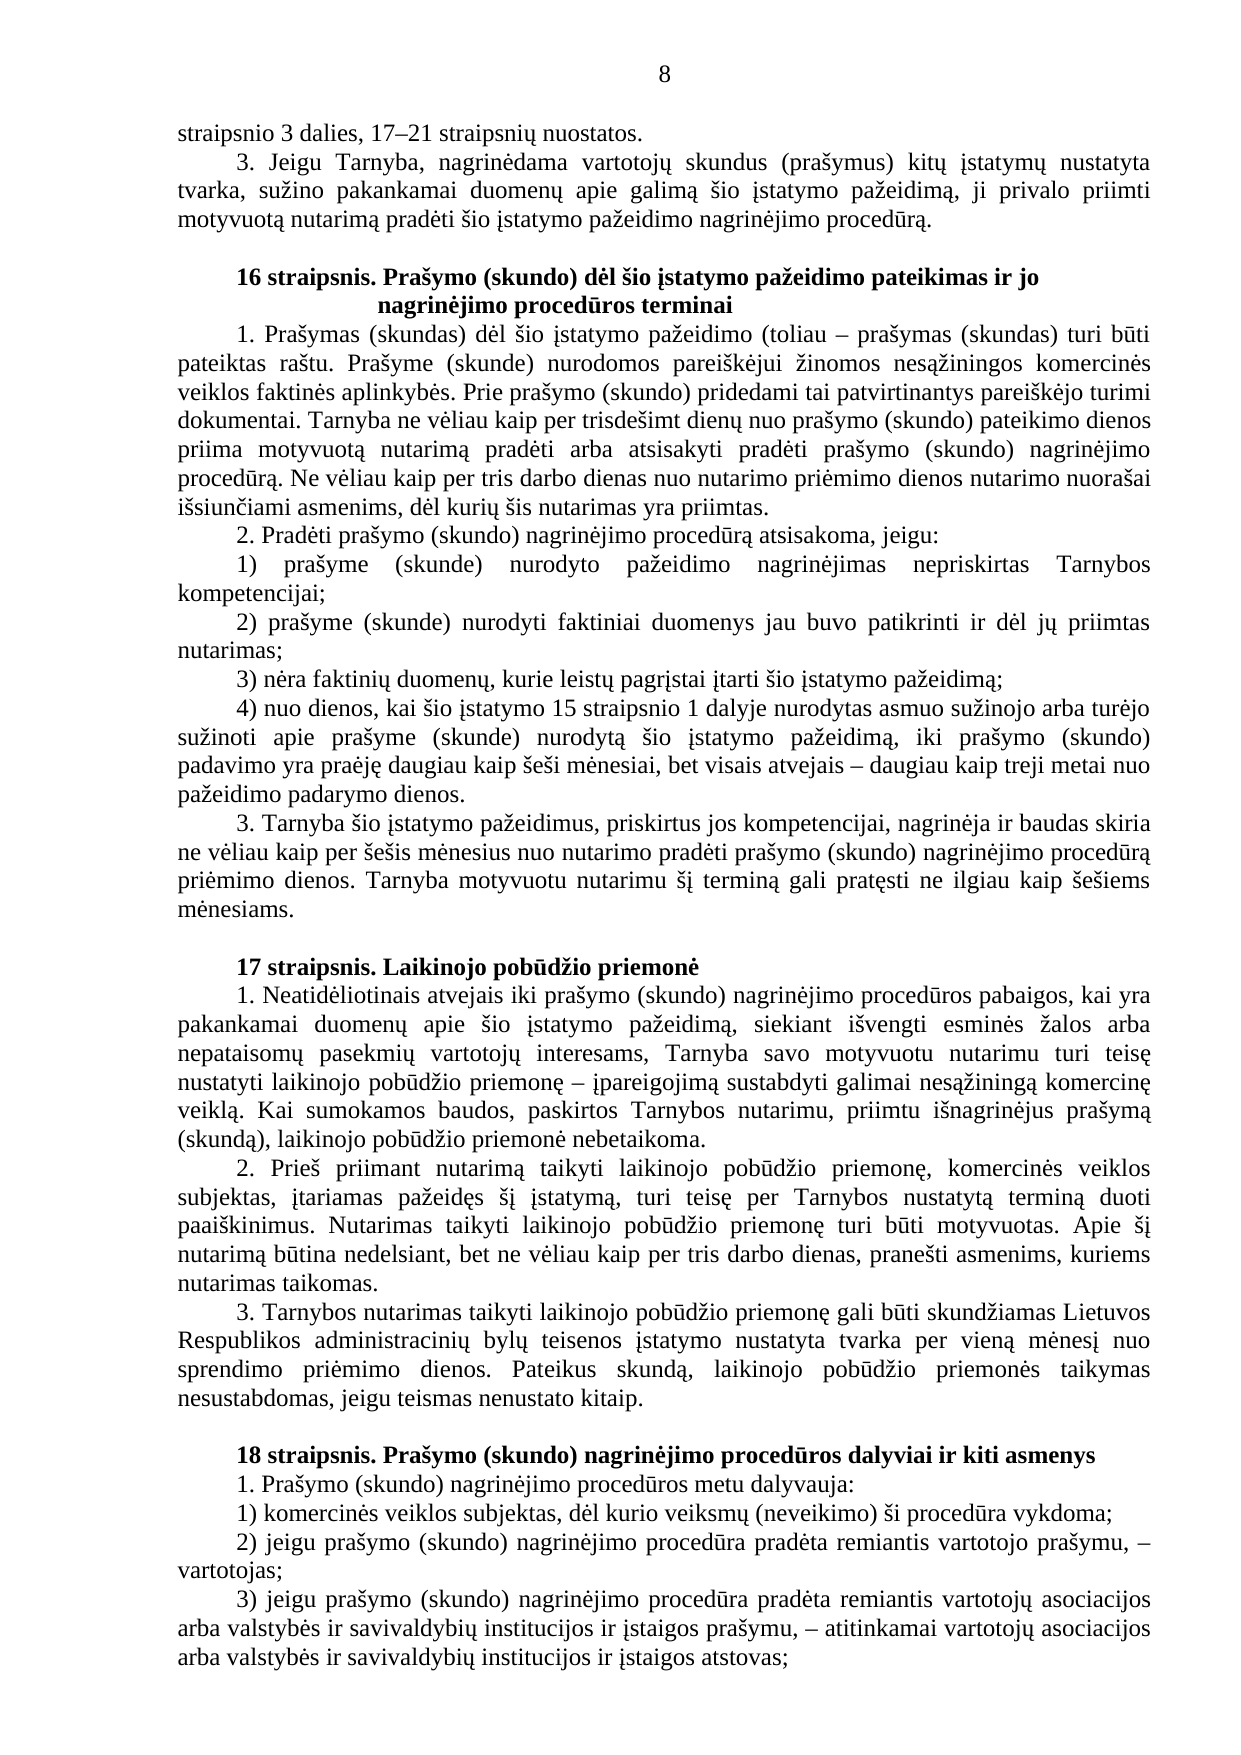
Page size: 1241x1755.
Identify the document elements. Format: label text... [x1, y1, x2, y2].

text 2. Pradėti prašymo (skundo) nagrinėjimo procedūrą atsisakoma, jeigu: [177, 521, 1152, 549]
text 2. Prieš priimant nutarimą taikyti laikinojo pobūdžio priemonę, komercinės veiklos subjektas, įtariamas pažeidęs šį įstatymą, turi teisę per Tarnybos nustatytą terminą duoti paaiškinimus. Nutarimas taikyti laikinojo pobūdžio priemonę turi būti motyvuotas. Apie šį nutarimą būtina nedelsiant, bet ne vėliau kaip per tris darbo dienas, pranešti asmenims, kuriems nutarimas taikomas. [177, 1153, 1152, 1297]
text 2) prašyme (skunde) nurodyti faktiniai duomenys jau buvo patikrinti ir dėl jų priimtas nutarimas; [177, 607, 1152, 664]
text 3. Tarnybos nutarimas taikyti laikinojo pobūdžio priemonę gali būti skundžiamas Lietuvos Respublikos administracinių bylų teisenos įstatymo nustatyta tvarka per vieną mėnesį nuo sprendimo priėmimo dienos. Pateikus skundą, laikinojo pobūdžio priemonės taikymas nesustabdomas, jeigu teismas nenustato kitaip. [177, 1297, 1152, 1412]
text 3. Jeigu Tarnyba, nagrinėdama vartotojų skundus (prašymus) kitų įstatymų nustatyta tvarka, sužino pakankamai duomenų apie galimą šio įstatymo pažeidimą, ji privalo priimti motyvuotą nutarimą pradėti šio įstatymo pažeidimo nagrinėjimo procedūrą. [177, 147, 1152, 233]
text 2) jeigu prašymo (skundo) nagrinėjimo procedūra pradėta remiantis vartotojo prašymu, – vartotojas; [177, 1527, 1152, 1584]
text 3. Tarnyba šio įstatymo pažeidimus, priskirtus jos kompetencijai, nagrinėja ir baudas skiria ne vėliau kaip per šešis mėnesius nuo nutarimo pradėti prašymo (skundo) nagrinėjimo procedūrą priėmimo dienos. Tarnyba motyvuotu nutarimu šį terminą gali pratęsti ne ilgiau kaip šešiems mėnesiams. [177, 808, 1152, 923]
text 1. Neatidėliotinais atvejais iki prašymo (skundo) nagrinėjimo procedūros pabaigos, kai yra pakankamai duomenų apie šio įstatymo pažeidimą, siekiant išvengti esminės žalos arba nepataisomų pasekmių vartotojų interesams, Tarnyba savo motyvuotu nutarimu turi teisę nustatyti laikinojo pobūdžio priemonę – įpareigojimą sustabdyti galimai nesąžiningą komercinę veiklą. Kai sumokamos baudos, paskirtos Tarnybos nutarimu, priimtu išnagrinėjus prašymą (skundą), laikinojo pobūdžio priemonė nebetaikoma. [177, 981, 1152, 1153]
text 1. Prašymas (skundas) dėl šio įstatymo pažeidimo (toliau – prašymas (skundas) turi būti pateiktas raštu. Prašyme (skunde) nurodomos pareiškėjui žinomos nesąžiningos komercinės veiklos faktinės aplinkybės. Prie prašymo (skundo) pridedami tai patvirtinantys pareiškėjo turimi dokumentai. Tarnyba ne vėliau kaip per trisdešimt dienų nuo prašymo (skundo) pateikimo dienos priima motyvuotą nutarimą pradėti arba atsisakyti pradėti prašymo (skundo) nagrinėjimo procedūrą. Ne vėliau kaip per tris darbo dienas nuo nutarimo priėmimo dienos nutarimo nuorašai išsiunčiami asmenims, dėl kurių šis nutarimas yra priimtas. [177, 319, 1152, 521]
text 3) jeigu prašymo (skundo) nagrinėjimo procedūra pradėta remiantis vartotojų asociacijos arba valstybės ir savivaldybių institucijos ir įstaigos prašymu, – atitinkamai vartotojų asociacijos arba valstybės ir savivaldybių institucijos ir įstaigos atstovas; [177, 1584, 1152, 1671]
text 4) nuo dienos, kai šio įstatymo 15 straipsnio 1 dalyje nurodytas asmuo sužinojo arba turėjo sužinoti apie prašyme (skunde) nurodytą šio įstatymo pažeidimą, iki prašymo (skundo) padavimo yra praėję daugiau kaip šeši mėnesiai, bet visais atvejais – daugiau kaip treji metai nuo pažeidimo padarymo dienos. [177, 693, 1152, 808]
text 1) prašyme (skunde) nurodyto pažeidimo nagrinėjimas nepriskirtas Tarnybos kompetencijai; [177, 549, 1152, 607]
text 3) nėra faktinių duomenų, kurie leistų pagrįstai įtarti šio įstatymo pažeidimą; [177, 664, 1152, 693]
text 17 straipsnis. Laikinojo pobūdžio priemonė [177, 952, 1152, 981]
text 16 straipsnis. Prašymo (skundo) dėl šio įstatymo pažeidimo pateikimas ir jo nagrinėjimo procedūros terminai [236, 262, 1152, 319]
text straipsnio 3 dalies, 17–21 straipsnių nuostatos. [177, 118, 1152, 147]
text 1) komercinės veiklos subjektas, dėl kurio veiksmų (neveikimo) ši procedūra vykdoma; [177, 1498, 1152, 1527]
text 1. Prašymo (skundo) nagrinėjimo procedūros metu dalyvauja: [177, 1469, 1152, 1498]
text 18 straipsnis. Prašymo (skundo) nagrinėjimo procedūros dalyviai ir kiti asmenys [236, 1441, 1152, 1469]
